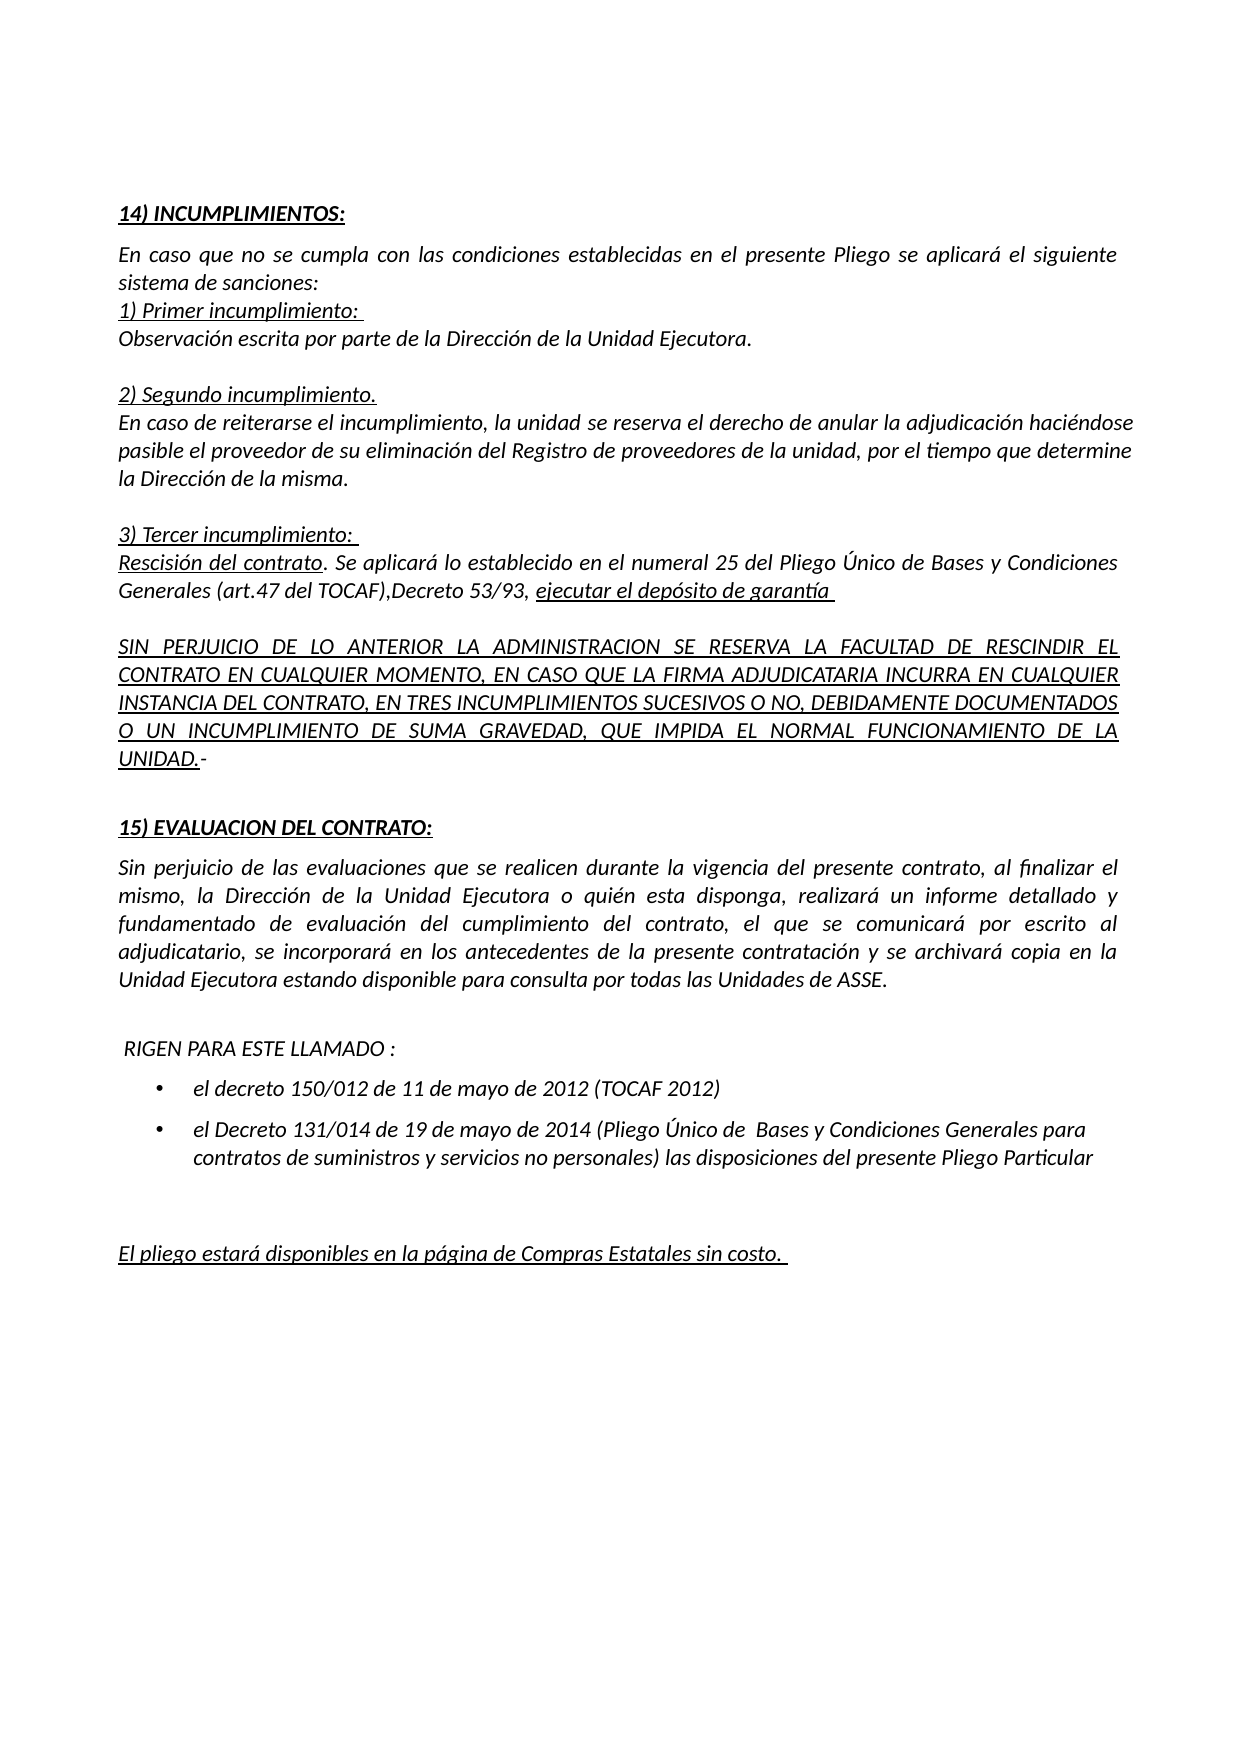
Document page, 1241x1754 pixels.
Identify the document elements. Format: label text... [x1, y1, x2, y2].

text 15) EVALUACION DEL CONTRATO: [118, 813, 1122, 841]
list el Decreto 131/014 de 19 de mayo de 2014 (Pliego Único de Bases y Condiciones Generales para contratos de suministros y servicios no personales) las disposiciones del presente Pliego Particular [156, 1115, 1122, 1171]
text 1) Primer incumplimiento: [118, 296, 1122, 324]
text SIN PERJUICIO DE LO ANTERIOR LA ADMINISTRACION SE RESERVA LA FACULTAD DE RESCINDIR EL CONTRATO EN CUALQUIER MOMENTO, EN CASO QUE LA FIRMA ADJUDICATARIA INCURRA EN CUALQUIER INSTANCIA DEL CONTRATO, EN TRES INCUMPLIMIENTOS SUCESIVOS O NO, DEBIDAMENTE DOCUMENTADOS O UN INCUMPLIMIENTO DE SUMA GRAVEDAD, QUE IMPIDA EL NORMAL FUNCIONAMIENTO DE LA UNIDAD.- [118, 632, 1122, 772]
text Sin perjuicio de las evaluaciones que se realicen durante la vigencia del presente contrato, al finalizar el mismo, la Dirección de la Unidad Ejecutora o quién esta disponga, realizará un informe detallado y fundamentado de evaluación del cumplimiento del contrato, el que se comunicará por escrito al adjudicatario, se incorporará en los antecedentes de la presente contratación y se archivará copia en la Unidad Ejecutora estando disponible para consulta por todas las Unidades de ASSE. [118, 853, 1122, 993]
text Rescisión del contrato. Se aplicará lo establecido en el numeral 25 del Pliego Único de Bases y Condiciones Generales (art.47 del TOCAF),Decreto 53/93, ejecutar el depósito de garantía [118, 548, 1122, 604]
list el decreto 150/012 de 11 de mayo de 2012 (TOCAF 2012) [156, 1074, 1122, 1102]
text En caso que no se cumpla con las condiciones establecidas en el presente Pliego se aplicará el siguiente sistema de sanciones: [118, 240, 1122, 296]
text RIGEN PARA ESTE LLAMADO : [118, 1034, 1122, 1062]
text En caso de reiterarse el incumplimiento, la unidad se reserva el derecho de anular la adjudicación haciéndose pasible el proveedor de su eliminación del Registro de proveedores de la unidad, por el tiempo que determine la Dirección de la misma. [118, 408, 1137, 492]
text 3) Tercer incumplimiento: [118, 520, 1122, 548]
text El pliego estará disponibles en la página de Compras Estatales sin costo. [118, 1239, 1122, 1267]
text Observación escrita por parte de la Dirección de la Unidad Ejecutora. [118, 324, 1122, 352]
text 14) INCUMPLIMIENTOS: [118, 199, 1122, 227]
text 2) Segundo incumplimiento. [118, 380, 1137, 408]
